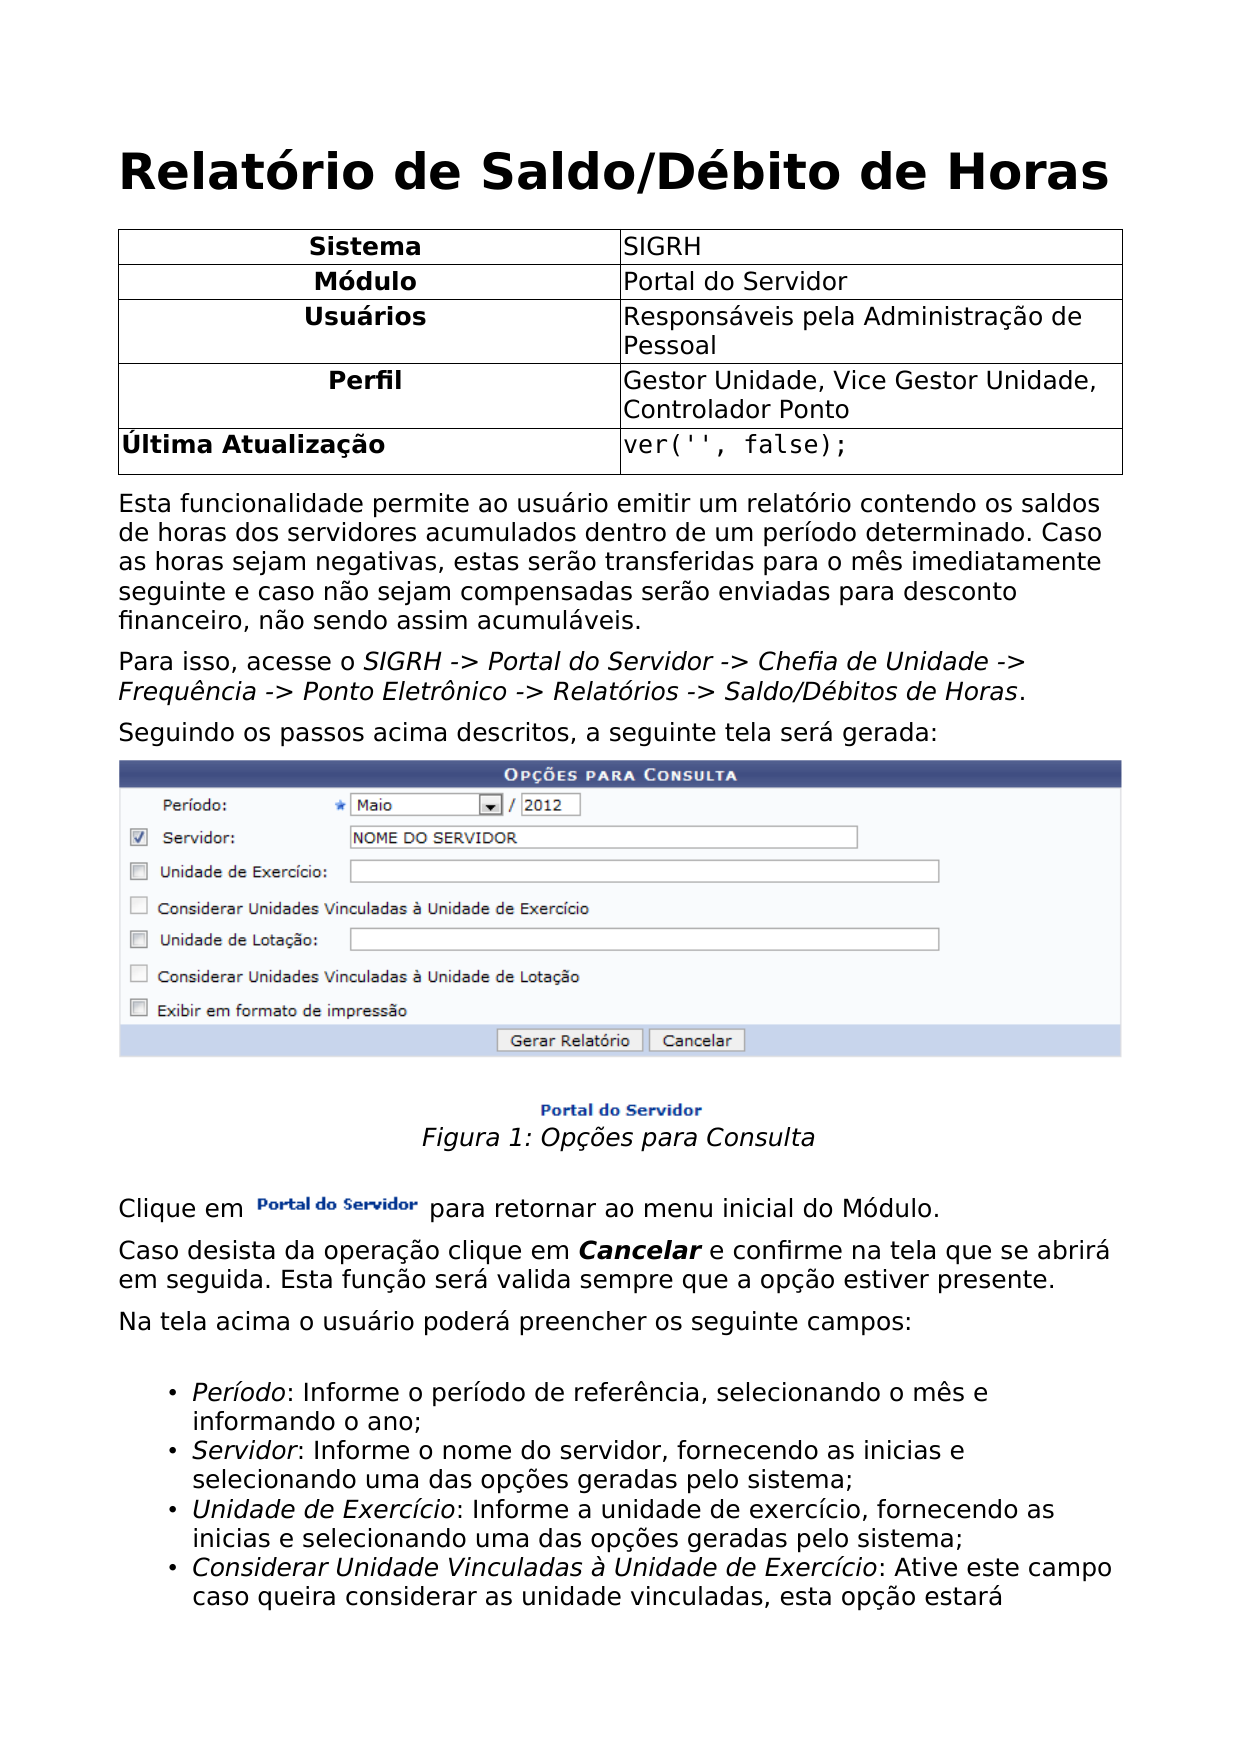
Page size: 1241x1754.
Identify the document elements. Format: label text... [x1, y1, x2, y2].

subtitle Relatório de Saldo/Débito de Horas [118, 143, 1122, 201]
table_cell Responsáveis pela Administração de Pessoal [621, 300, 1122, 363]
text Para isso, acesse o SIGRH -> Portal do Servidor -> Chefia de Unidade -> Frequência -> Ponto Eletrônico -> Relatórios -> Saldo/Débitos de Horas. [118, 647, 1122, 706]
list Servidor: Informe o nome do servidor, fornecendo as inicias e selecionando uma das opções geradas pelo sistema; [177, 1437, 1122, 1495]
table_cell Perfil [119, 364, 620, 427]
text Figura 1: Opções para Consulta [118, 1124, 1122, 1153]
picture [252, 1194, 421, 1218]
text Seguindo os passos acima descritos, a seguinte tela será gerada: [118, 718, 1122, 747]
picture [118, 760, 1123, 1124]
table_header Sistema [119, 230, 620, 264]
table_cell Última Atualização [119, 429, 620, 474]
text Caso desista da operação clique em Cancelar e confirme na tela que se abrirá em seguida. Esta função será valida sempre que a opção estiver presente. [118, 1236, 1122, 1294]
text Na tela acima o usuário poderá preencher os seguinte campos: [118, 1307, 1122, 1336]
table_cell ver('', false); [621, 429, 1122, 474]
list Unidade de Exercício: Informe a unidade de exercício, fornecendo as inicias e selecionando uma das opções geradas pelo sistema; [177, 1495, 1122, 1553]
list Período: Informe o período de referência, selecionando o mês e informando o ano; [177, 1378, 1122, 1437]
list Considerar Unidade Vinculadas à Unidade de Exercício: Ative este campo caso queira considerar as unidade vinculadas, esta opção estará [177, 1553, 1122, 1612]
text Clique em para retornar ao menu inicial do Módulo. [118, 1194, 1122, 1224]
table_cell Módulo [119, 265, 620, 299]
table_cell Portal do Servidor [621, 265, 1122, 299]
table_cell Gestor Unidade, Vice Gestor Unidade, Controlador Ponto [621, 364, 1122, 427]
table_header SIGRH [621, 230, 1122, 264]
table_cell Usuários [119, 300, 620, 363]
text Esta funcionalidade permite ao usuário emitir um relatório contendo os saldos de horas dos servidores acumulados dentro de um período determinado. Caso as horas sejam negativas, estas serão transferidas para o mês imediatamente seguinte e caso não sejam compensadas serão enviadas para desconto financeiro, não sendo assim acumuláveis. [118, 489, 1122, 635]
